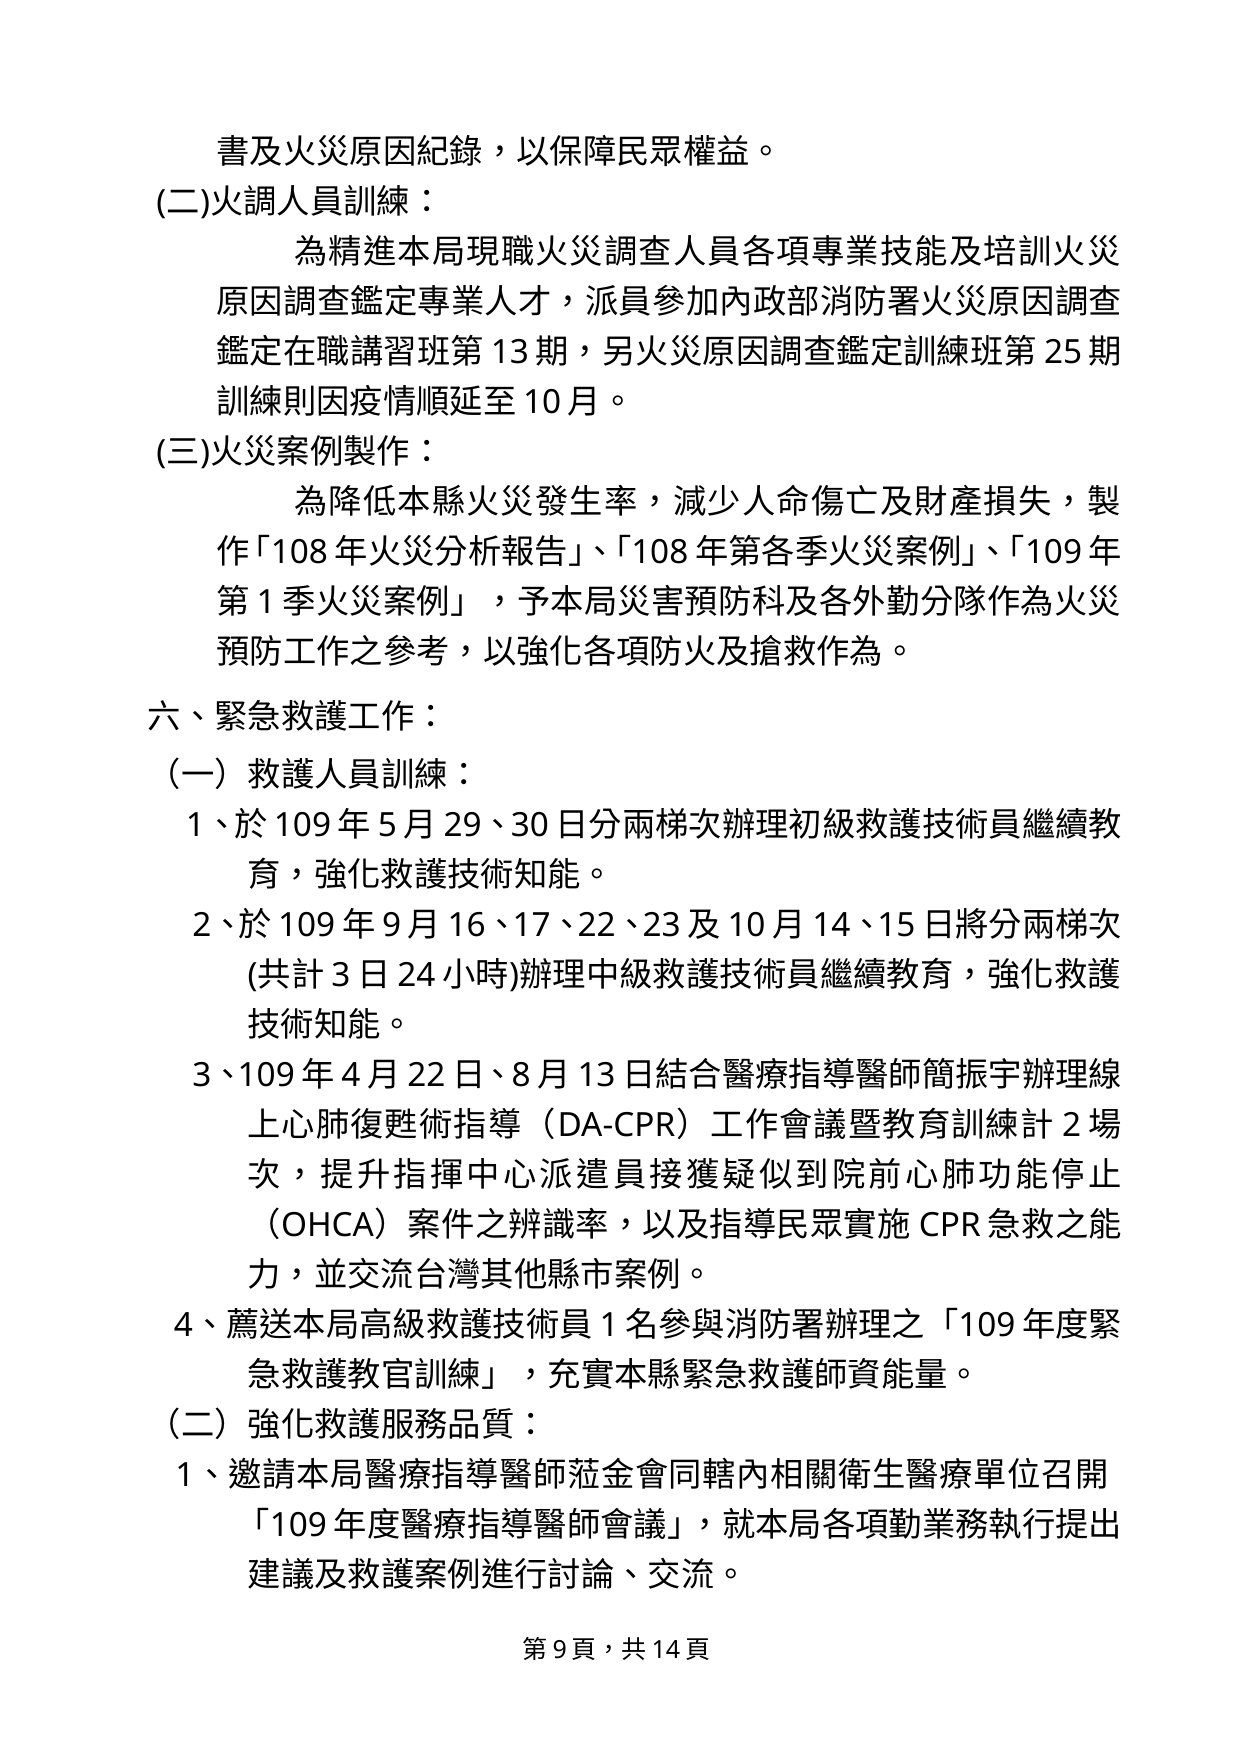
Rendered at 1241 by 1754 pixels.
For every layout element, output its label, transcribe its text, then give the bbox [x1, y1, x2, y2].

text 4、薦送本局高級救護技術員1名參與消防署辦理之「109年度緊急救護教官訓練」，充實本縣緊急救護師資能量。 [148, 1296, 1122, 1396]
text 1、邀請本局醫療指導醫師蒞金會同轄內相關衛生醫療單位召開「109年度醫療指導醫師會議」，就本局各項勤業務執行提出建議及救護案例進行討論、交流。 [148, 1446, 1122, 1596]
text （一）救護人員訓練： [148, 746, 1122, 796]
text 2、於109年9月16、17、22、23及10月14、15日將分兩梯次(共計3日24小時)辦理中級救護技術員繼續教育，強化救護技術知能。 [192, 896, 1122, 1046]
text 為精進本局現職火災調查人員各項專業技能及培訓火災原因調查鑑定專業人才，派員參加內政部消防署火災原因調查鑑定在職講習班第13期，另火災原因調查鑑定訓練班第25期訓練則因疫情順延至10月。 [216, 223, 1122, 423]
text 3、109年4月22日、8月13日結合醫療指導醫師簡振宇辦理線上心肺復甦術指導（DA-CPR）工作會議暨教育訓練計2場次，提升指揮中心派遣員接獲疑似到院前心肺功能停止（OHCA）案件之辨識率，以及指導民眾實施CPR急救之能力，並交流台灣其他縣市案例。 [192, 1046, 1122, 1296]
text 書及火災原因紀錄，以保障民眾權益。 [216, 123, 1122, 173]
text (二)火調人員訓練： [148, 173, 1122, 223]
text (三)火災案例製作： [148, 423, 1122, 473]
text （二）強化救護服務品質： [148, 1396, 1122, 1446]
text 1、於109年5月29、30日分兩梯次辦理初級救護技術員繼續教育，強化救護技術知能。 [177, 796, 1122, 896]
text 為降低本縣火災發生率，減少人命傷亡及財產損失，製作「108年火災分析報告」、「108年第各季火災案例」、「109年第1季火災案例」，予本局災害預防科及各外勤分隊作為火災預防工作之參考，以強化各項防火及搶救作為。 [216, 473, 1122, 673]
text 六、緊急救護工作： [148, 688, 1122, 738]
